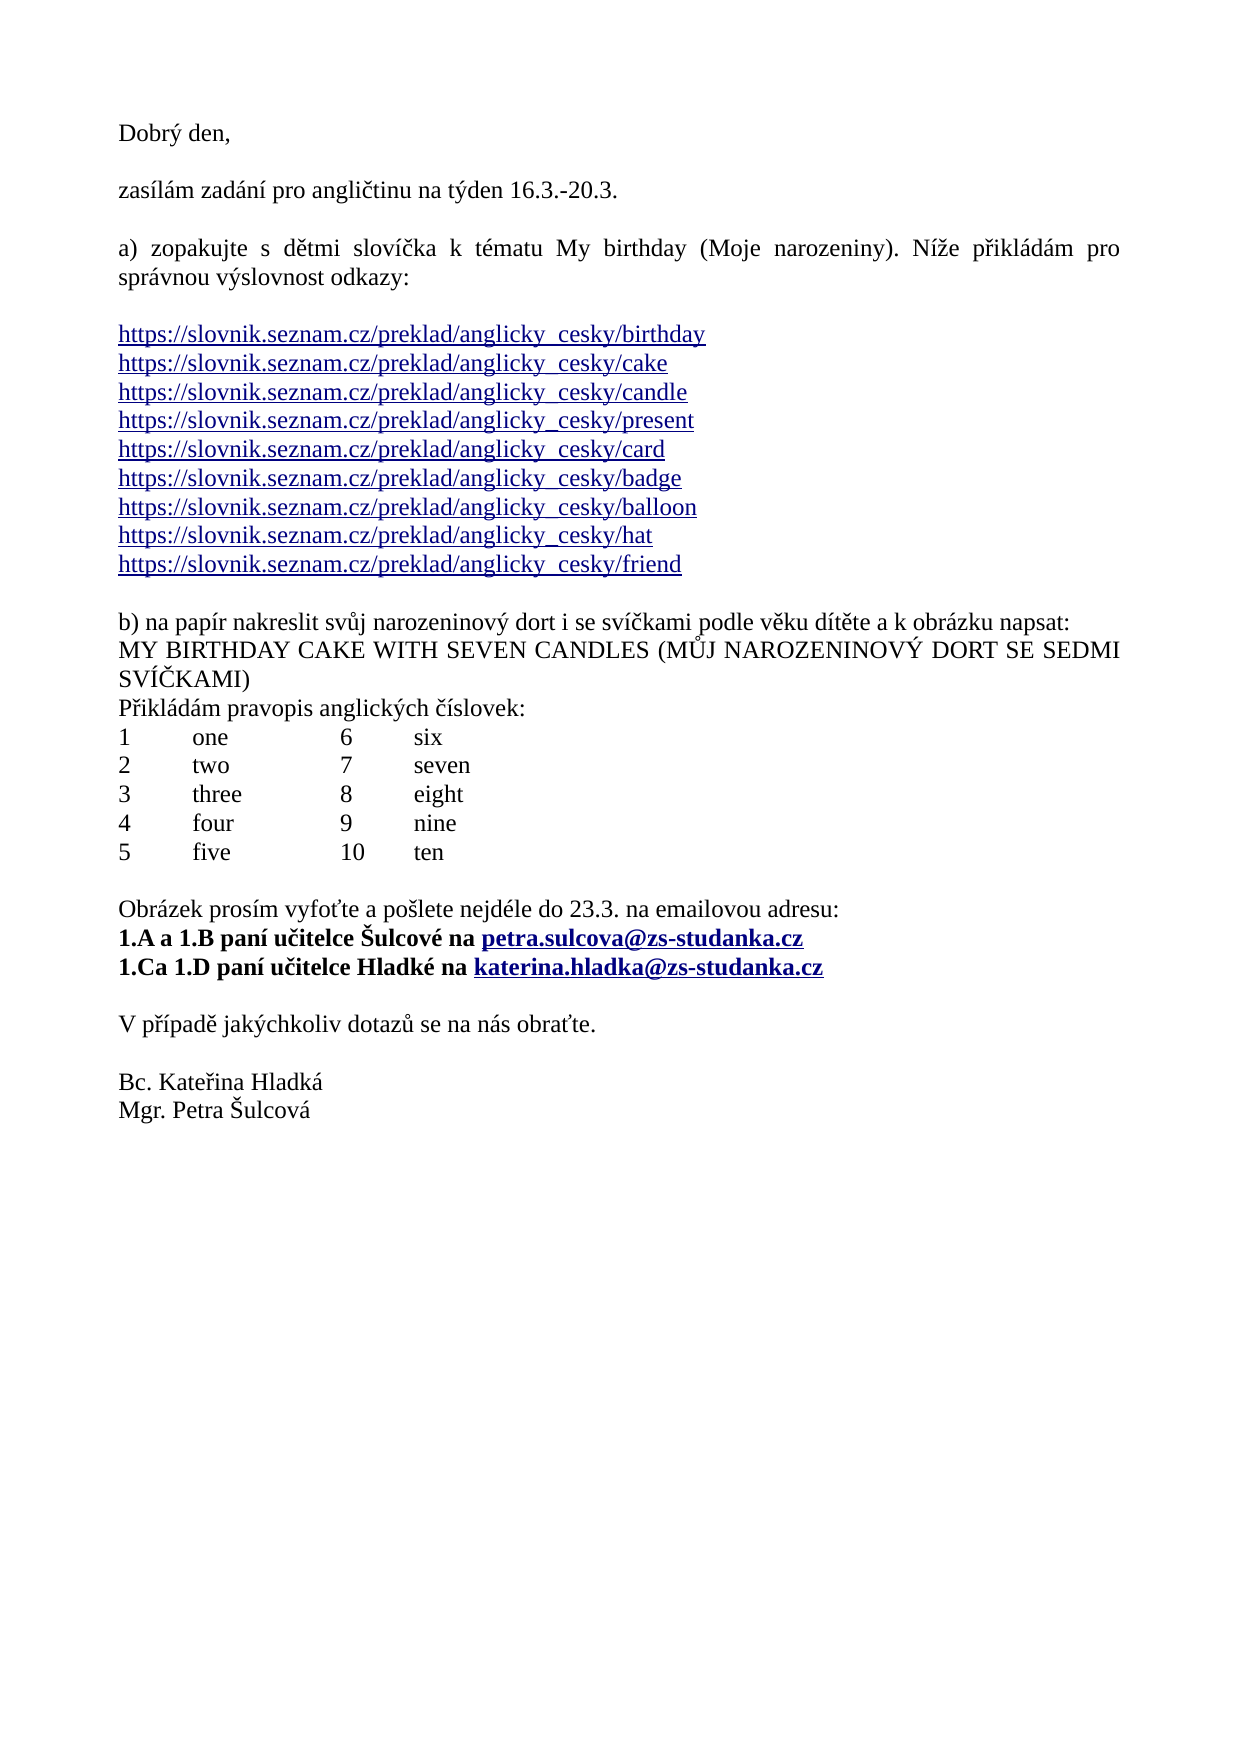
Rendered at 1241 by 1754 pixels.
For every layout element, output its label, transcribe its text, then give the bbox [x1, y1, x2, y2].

text https://slovnik.seznam.cz/preklad/anglicky_cesky/friend [118, 549, 1122, 578]
text 5 five 10 ten [118, 837, 1122, 866]
text https://slovnik.seznam.cz/preklad/anglicky_cesky/cake [118, 348, 1122, 377]
text Dobrý den, [118, 118, 1122, 147]
text MY BIRTHDAY CAKE WITH SEVEN CANDLES (MŮJ NAROZENINOVÝ DORT SE SEDMI SVÍČKAMI) [118, 636, 1122, 693]
text 1.A a 1.B paní učitelce Šulcové na petra.sulcova@zs-studanka.cz [118, 923, 1122, 952]
text https://slovnik.seznam.cz/preklad/anglicky_cesky/card [118, 434, 1122, 463]
text Přikládám pravopis anglických číslovek: [118, 693, 1122, 722]
text Mgr. Petra Šulcová [118, 1096, 1122, 1124]
text https://slovnik.seznam.cz/preklad/anglicky_cesky/birthday [118, 319, 1122, 348]
text a) zopakujte s dětmi slovíčka k tématu My birthday (Moje narozeniny). Níže přikládám pro správnou výslovnost odkazy: [118, 233, 1122, 291]
text V případě jakýchkoliv dotazů se na nás obraťte. [118, 1009, 1122, 1038]
text 3 three 8 eight [118, 779, 1122, 808]
text 1 one 6 six [118, 722, 1122, 751]
text b) na papír nakreslit svůj narozeninový dort i se svíčkami podle věku dítěte a k obrázku napsat: [118, 607, 1122, 636]
text 2 two 7 seven [118, 751, 1122, 779]
text https://slovnik.seznam.cz/preklad/anglicky_cesky/present [118, 406, 1122, 434]
text zasílám zadání pro angličtinu na týden 16.3.-20.3. [118, 176, 1122, 204]
text https://slovnik.seznam.cz/preklad/anglicky_cesky/balloon [118, 492, 1122, 521]
text https://slovnik.seznam.cz/preklad/anglicky_cesky/badge [118, 463, 1122, 492]
text https://slovnik.seznam.cz/preklad/anglicky_cesky/hat [118, 521, 1122, 549]
text Bc. Kateřina Hladká [118, 1067, 1122, 1096]
text 1.Ca 1.D paní učitelce Hladké na katerina.hladka@zs-studanka.cz [118, 952, 1122, 981]
text Obrázek prosím vyfoťte a pošlete nejdéle do 23.3. na emailovou adresu: [118, 894, 1122, 923]
text 4 four 9 nine [118, 808, 1122, 837]
text https://slovnik.seznam.cz/preklad/anglicky_cesky/candle [118, 377, 1122, 406]
